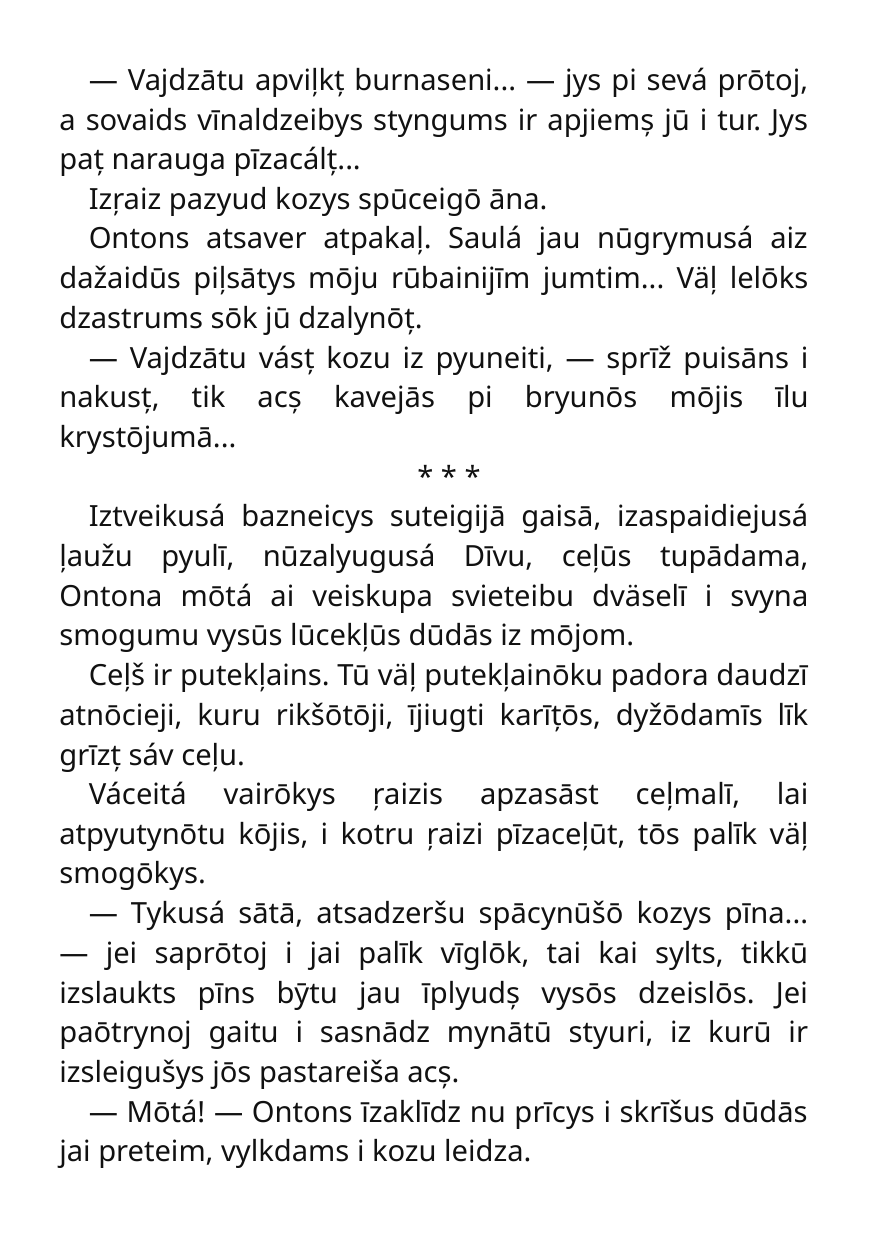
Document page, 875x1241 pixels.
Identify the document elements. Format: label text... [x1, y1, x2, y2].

text — Vajdzātu vásț kozu iz pyuneiti, — sprīž puisāns i nakusț, tik acș kavejās pi bryunōs mōjis īlu krystōjumā... [59, 337, 809, 456]
text Váceitá vairōkys ŗaizis apzasāst ceļmalī, lai atpyutynōtu kōjis, i kotru ŗaizi pīzaceļūt, tōs palīk väļ smogōkys. [59, 773, 809, 892]
text Iztveikusá bazneicys suteigijā gaisā, izaspaidiejusá ļaužu pyulī, nūzalyugusá Dīvu, ceļūs tupādama, Ontona mōtá ai veiskupa svieteibu dväselī i svyna smogumu vysūs lūcekļūs dūdās iz mōjom. [59, 496, 809, 654]
text Ontons atsaver atpakaļ. Saulá jau nūgrymusá aiz dažaidūs piļsātys mōju rūbainijīm jumtim... Väļ lelōks dzastrums sōk jū dzalynōț. [59, 218, 809, 337]
text — Vajdzātu apviļkț burnaseni... — jys pi sevá prōtoj, a sovaids vīnaldzeibys styngums ir apjiemș jū i tur. Jys paț narauga pīzacálț... [59, 59, 809, 178]
text Izŗaiz pazyud kozys spūceigō āna. [59, 178, 809, 218]
text * * * [59, 456, 809, 496]
text — Mōtá! — Ontons īzaklīdz nu prīcys i skrīšus dūdās jai preteim, vylkdams i kozu leidza. [59, 1091, 809, 1170]
text Ceļš ir putekļains. Tū väļ putekļainōku padora daudzī atnōcieji, kuru rikšōtōji, ījiugti karīțōs, dyžōdamīs līk grīzț sáv ceļu. [59, 654, 809, 773]
text — Tykusá sātā, atsadzeršu spācynūšō kozys pīna... — jei saprōtoj i jai palīk vīglōk, tai kai sylts, tikkū izslaukts pīns bȳtu jau īplyudș vysōs dzeislōs. Jei paōtrynoj gaitu i sasnādz mynātū styuri, iz kurū ir izsleigušys jōs pastareiša acș. [59, 892, 809, 1091]
